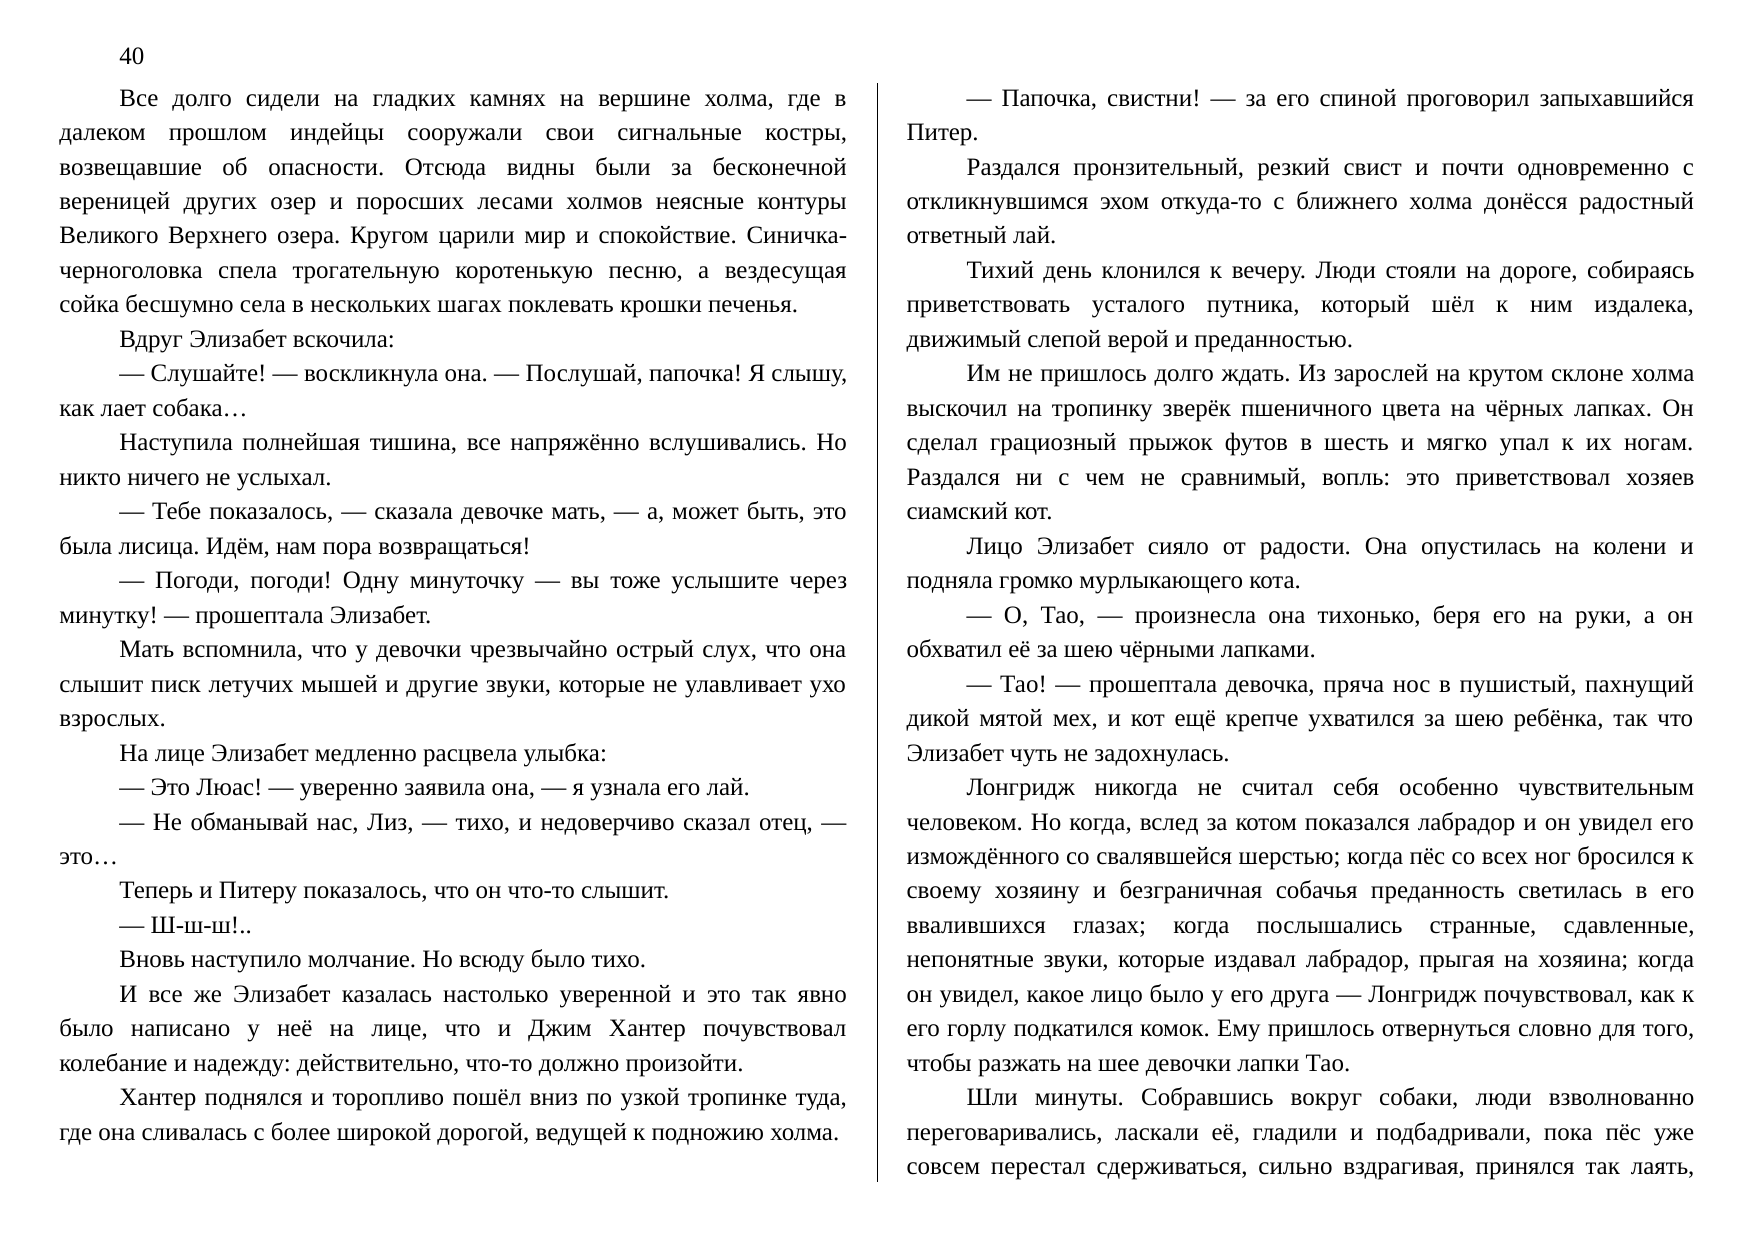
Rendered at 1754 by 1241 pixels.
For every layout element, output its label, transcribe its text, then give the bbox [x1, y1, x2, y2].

text Шли минуты. Собравшись вокруг собаки, люди взволнованно переговаривались, ласкали её, гладили и подбадривали, пока пёс уже совсем перестал сдерживаться, сильно вздрагивая, принялся так лаять, [906, 1082, 1695, 1180]
text Хантер поднялся и торопливо пошёл вниз по узкой тропинке туда, где она сливалась с более широкой дорогой, ведущей к подножию холма. [59, 1082, 847, 1146]
text Лицо Элизабет сияло от радости. Она опустилась на колени и подняла громко мурлыкающего кота. [906, 531, 1695, 594]
text — О, Тао, — произнесла она тихонько, беря его на руки, а он обхватил её за шею чёрными лапками. [906, 600, 1695, 663]
text Все долго сидели на гладких камнях на вершине холма, где в далеком прошлом индейцы сооружали свои сигнальные костры, возвещавшие об опасности. Отсюда видны были за бесконечной вереницей других озер и поросших лесами холмов неясные контуры Великого Верхнего озера. Кругом царили мир и спокойствие. Синичка-черноголовка спела трогательную коротенькую песню, а вездесущая сойка бесшумно села в нескольких шагах поклевать крошки печенья. [59, 83, 847, 318]
text Раздался пронзительный, резкий свист и почти одновременно с откликнувшимся эхом откуда-то с ближнего холма донёсся радостный ответный лай. [906, 152, 1695, 249]
text Вдруг Элизабет вскочила: [59, 324, 847, 353]
text Мать вспомнила, что у девочки чрезвычайно острый слух, что она слышит писк летучих мышей и другие звуки, которые не улавливает ухо взрослых. [59, 634, 847, 732]
text На лице Элизабет медленно расцвела улыбка: [59, 738, 847, 766]
text Им не пришлось долго ждать. Из зарослей на крутом склоне холма выскочил на тропинку зверёк пшеничного цвета на чёрных лапках. Он сделал грациозный прыжок футов в шесть и мягко упал к их ногам. Раздался ни с чем не сравнимый, вопль: это приветствовал хозяев сиамский кот. [906, 358, 1695, 525]
text Вновь наступило молчание. Но всюду было тихо. [59, 944, 847, 973]
text И все же Элизабет казалась настолько уверенной и это так явно было написано у неё на лице, что и Джим Хантер почувствовал колебание и надежду: действительно, что-то должно произойти. [59, 979, 847, 1077]
text — Папочка, свистни! — за его спиной проговорил запыхавшийся Питер. [906, 83, 1695, 146]
text — Не обманывай нас, Лиз, — тихо, и недоверчиво сказал отец, — это… [59, 807, 847, 870]
text Лонгридж никогда не считал себя особенно чувствительным человеком. Но когда, вслед за котом показался лабрадор и он увидел его измождённого со свалявшейся шерстью; когда пёс со всех ног бросился к своему хозяину и безграничная собачья преданность светилась в его ввалившихся глазах; когда послышались странные, сдавленные, непонятные звуки, которые издавал лабрадор, прыгая на хозяина; когда он увидел, какое лицо было у его друга — Лонгридж почувствовал, как к его горлу подкатился комок. Ему пришлось отвернуться словно для того, чтобы разжать на шее девочки лапки Тао. [906, 772, 1695, 1077]
text — Это Люас! — уверенно заявила она, — я узнала его лай. [59, 772, 847, 801]
text Теперь и Питеру показалось, что он что-то слышит. [59, 876, 847, 904]
text — Погоди, погоди! Одну минуточку — вы тоже услышите через минутку! — прошептала Элизабет. [59, 565, 847, 628]
text Тихий день клонился к вечеру. Люди стояли на дороге, собираясь приветствовать усталого путника, который шёл к ним издалека, движимый слепой верой и преданностью. [906, 255, 1695, 353]
text — Тао! — прошептала девочка, пряча нос в пушистый, пахнущий дикой мятой мех, и кот ещё крепче ухватился за шею ребёнка, так что Элизабет чуть не задохнулась. [906, 669, 1695, 766]
text Наступила полнейшая тишина, все напряжённо вслушивались. Но никто ничего не услыхал. [59, 427, 847, 491]
text — Ш-ш-ш!.. [59, 910, 847, 939]
text — Слушайте! — воскликнула она. — Послушай, папочка! Я слышу, как лает собака… [59, 358, 847, 422]
text — Тебе показалось, — сказала девочке мать, — а, может быть, это была лисица. Идём, нам пора возвращаться! [59, 496, 847, 559]
